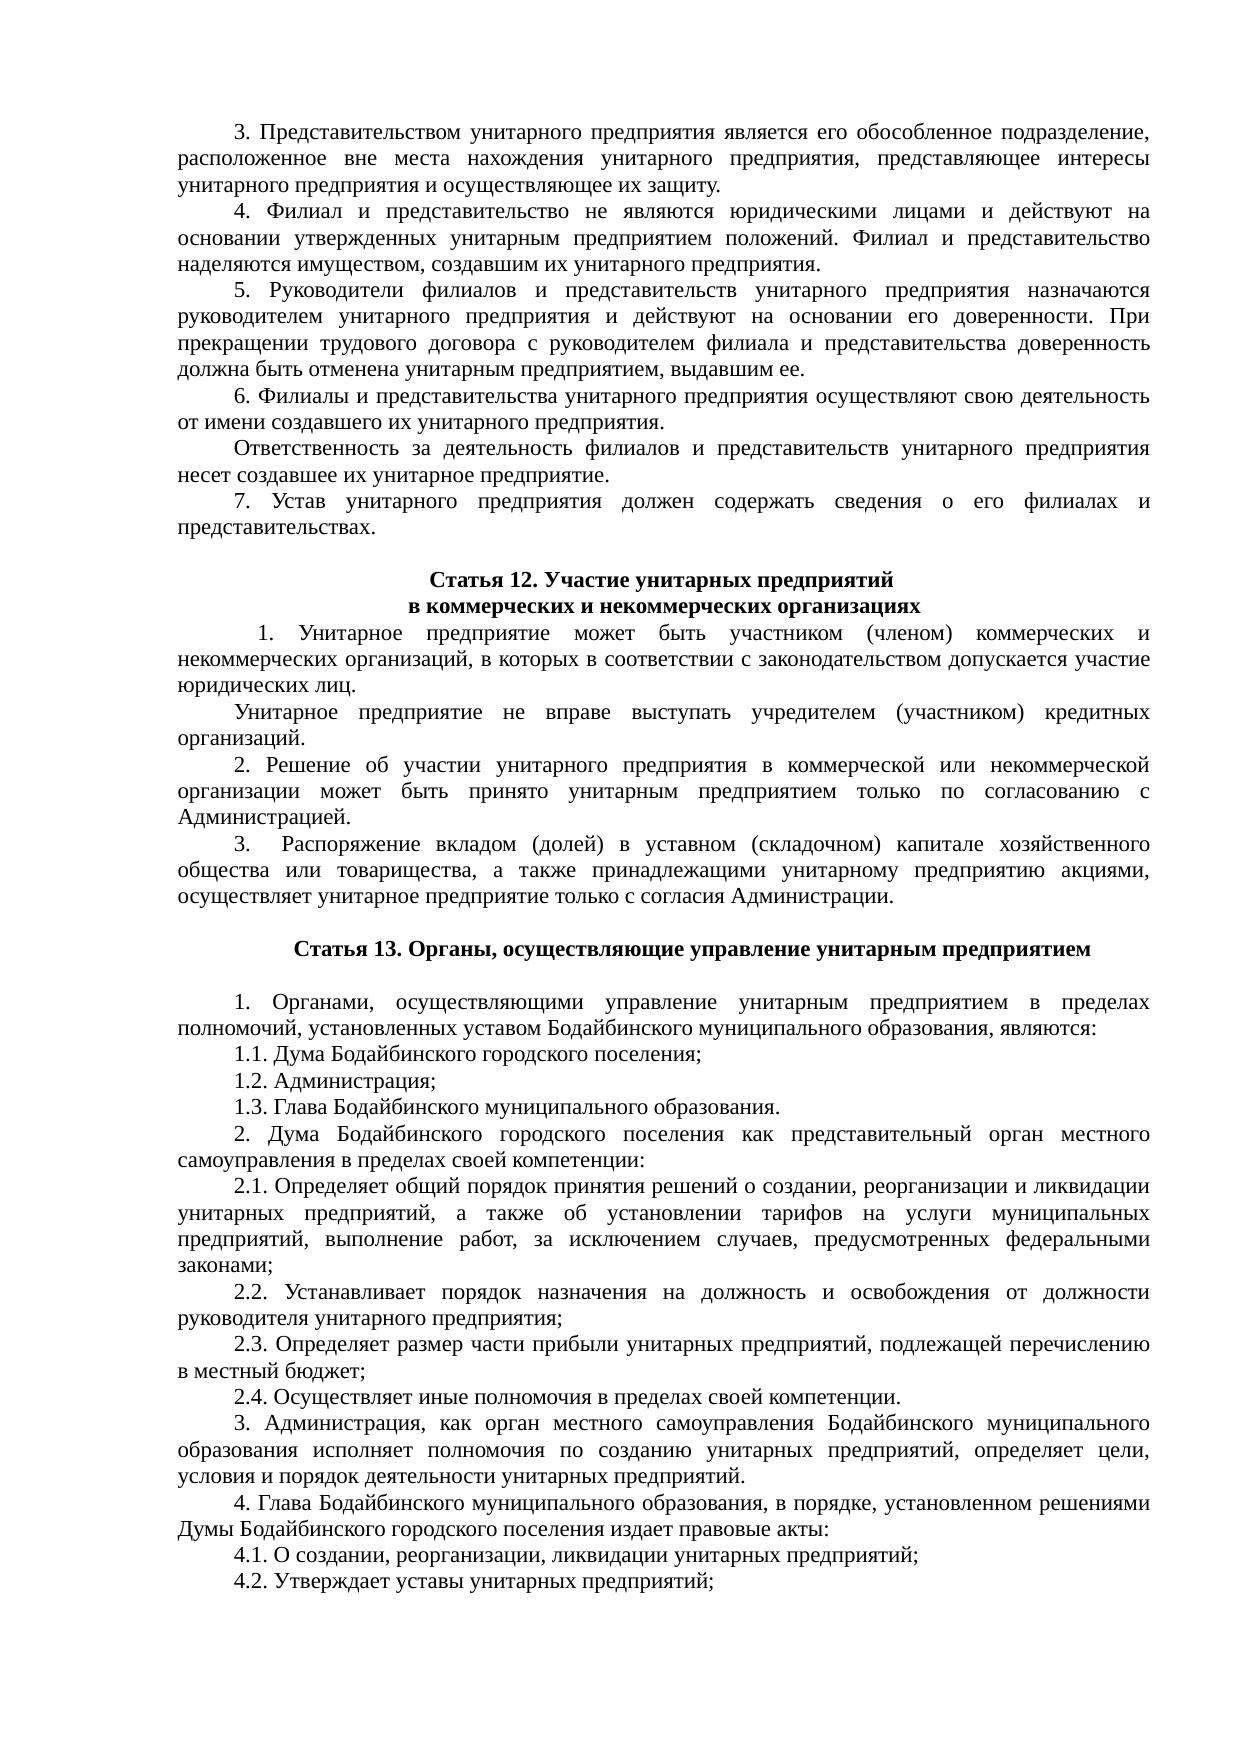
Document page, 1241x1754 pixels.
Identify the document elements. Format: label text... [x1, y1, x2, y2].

text 2. Решение об участии унитарного предприятия в коммерческой или некоммерческой организации может быть принято унитарным предприятием только по согласованию с Администрацией. [177, 751, 1152, 830]
text 4. Филиал и представительство не являются юридическими лицами и действуют на основании утвержденных унитарным предприятием положений. Филиал и представительство наделяются имуществом, создавшим их унитарного предприятия. [177, 197, 1152, 276]
text 7. Устав унитарного предприятия должен содержать сведения о его филиалах и представительствах. [177, 487, 1152, 540]
text 2.3. Определяет размер части прибыли унитарных предприятий, подлежащей перечислению в местный бюджет; [177, 1330, 1152, 1383]
text 4. Глава Бодайбинского муниципального образования, в порядке, установленном решениями Думы Бодайбинского городского поселения издает правовые акты: [177, 1488, 1152, 1541]
text 2. Дума Бодайбинского городского поселения как представительный орган местного самоуправления в пределах своей компетенции: [177, 1119, 1152, 1172]
text Ответственность за деятельность филиалов и представительств унитарного предприятия несет создавшее их унитарное предприятие. [177, 434, 1152, 487]
text 3. Администрация, как орган местного самоуправления Бодайбинского муниципального образования исполняет полномочия по созданию унитарных предприятий, определяет цели, условия и порядок деятельности унитарных предприятий. [177, 1409, 1152, 1488]
text 5. Руководители филиалов и представительств унитарного предприятия назначаются руководителем унитарного предприятия и действуют на основании его доверенности. При прекращении трудового договора с руководителем филиала и представительства доверенность должна быть отменена унитарным предприятием, выдавшим ее. [177, 276, 1152, 382]
text 6. Филиалы и представительства унитарного предприятия осуществляют свою деятельность от имени создавшего их унитарного предприятия. [177, 382, 1152, 434]
text 1.2. Администрация; [177, 1067, 1152, 1093]
text 1. Органами, осуществляющими управление унитарным предприятием в пределах полномочий, установленных уставом Бодайбинского муниципального образования, являются: [177, 988, 1152, 1041]
text 3. Распоряжение вкладом (долей) в уставном (складочном) капитале хозяйственного общества или товарищества, а также принадлежащими унитарному предприятию акциями, осуществляет унитарное предприятие только с согласия Администрации. [177, 830, 1152, 909]
text Унитарное предприятие не вправе выступать учредителем (участником) кредитных организаций. [177, 698, 1152, 751]
text 2.1. Определяет общий порядок принятия решений о создании, реорганизации и ликвидации унитарных предприятий, а также об установлении тарифов на услуги муниципальных предприятий, выполнение работ, за исключением случаев, предусмотренных федеральными законами; [177, 1172, 1152, 1278]
text 1.1. Дума Бодайбинского городского поселения; [177, 1041, 1152, 1067]
text 2.4. Осуществляет иные полномочия в пределах своей компетенции. [177, 1383, 1152, 1409]
text 3. Представительством унитарного предприятия является его обособленное подразделение, расположенное вне места нахождения унитарного предприятия, представляющее интересы унитарного предприятия и осуществляющее их защиту. [177, 118, 1152, 197]
text 1. Унитарное предприятие может быть участником (членом) коммерческих и некоммерческих организаций, в которых в соответствии с законодательством допускается участие юридических лиц. [177, 619, 1152, 698]
text 2.2. Устанавливает порядок назначения на должность и освобождения от должности руководителя унитарного предприятия; [177, 1278, 1152, 1330]
text 1.3. Глава Бодайбинского муниципального образования. [177, 1093, 1152, 1119]
text Статья 12. Участие унитарных предприятий [177, 566, 1152, 592]
text 4.2. Утверждает уставы унитарных предприятий; [177, 1568, 1152, 1594]
text 4.1. О создании, реорганизации, ликвидации унитарных предприятий; [177, 1541, 1152, 1568]
text в коммерческих и некоммерческих организациях [177, 592, 1152, 619]
text Статья 13. Органы, осуществляющие управление унитарным предприятием [177, 935, 1152, 961]
